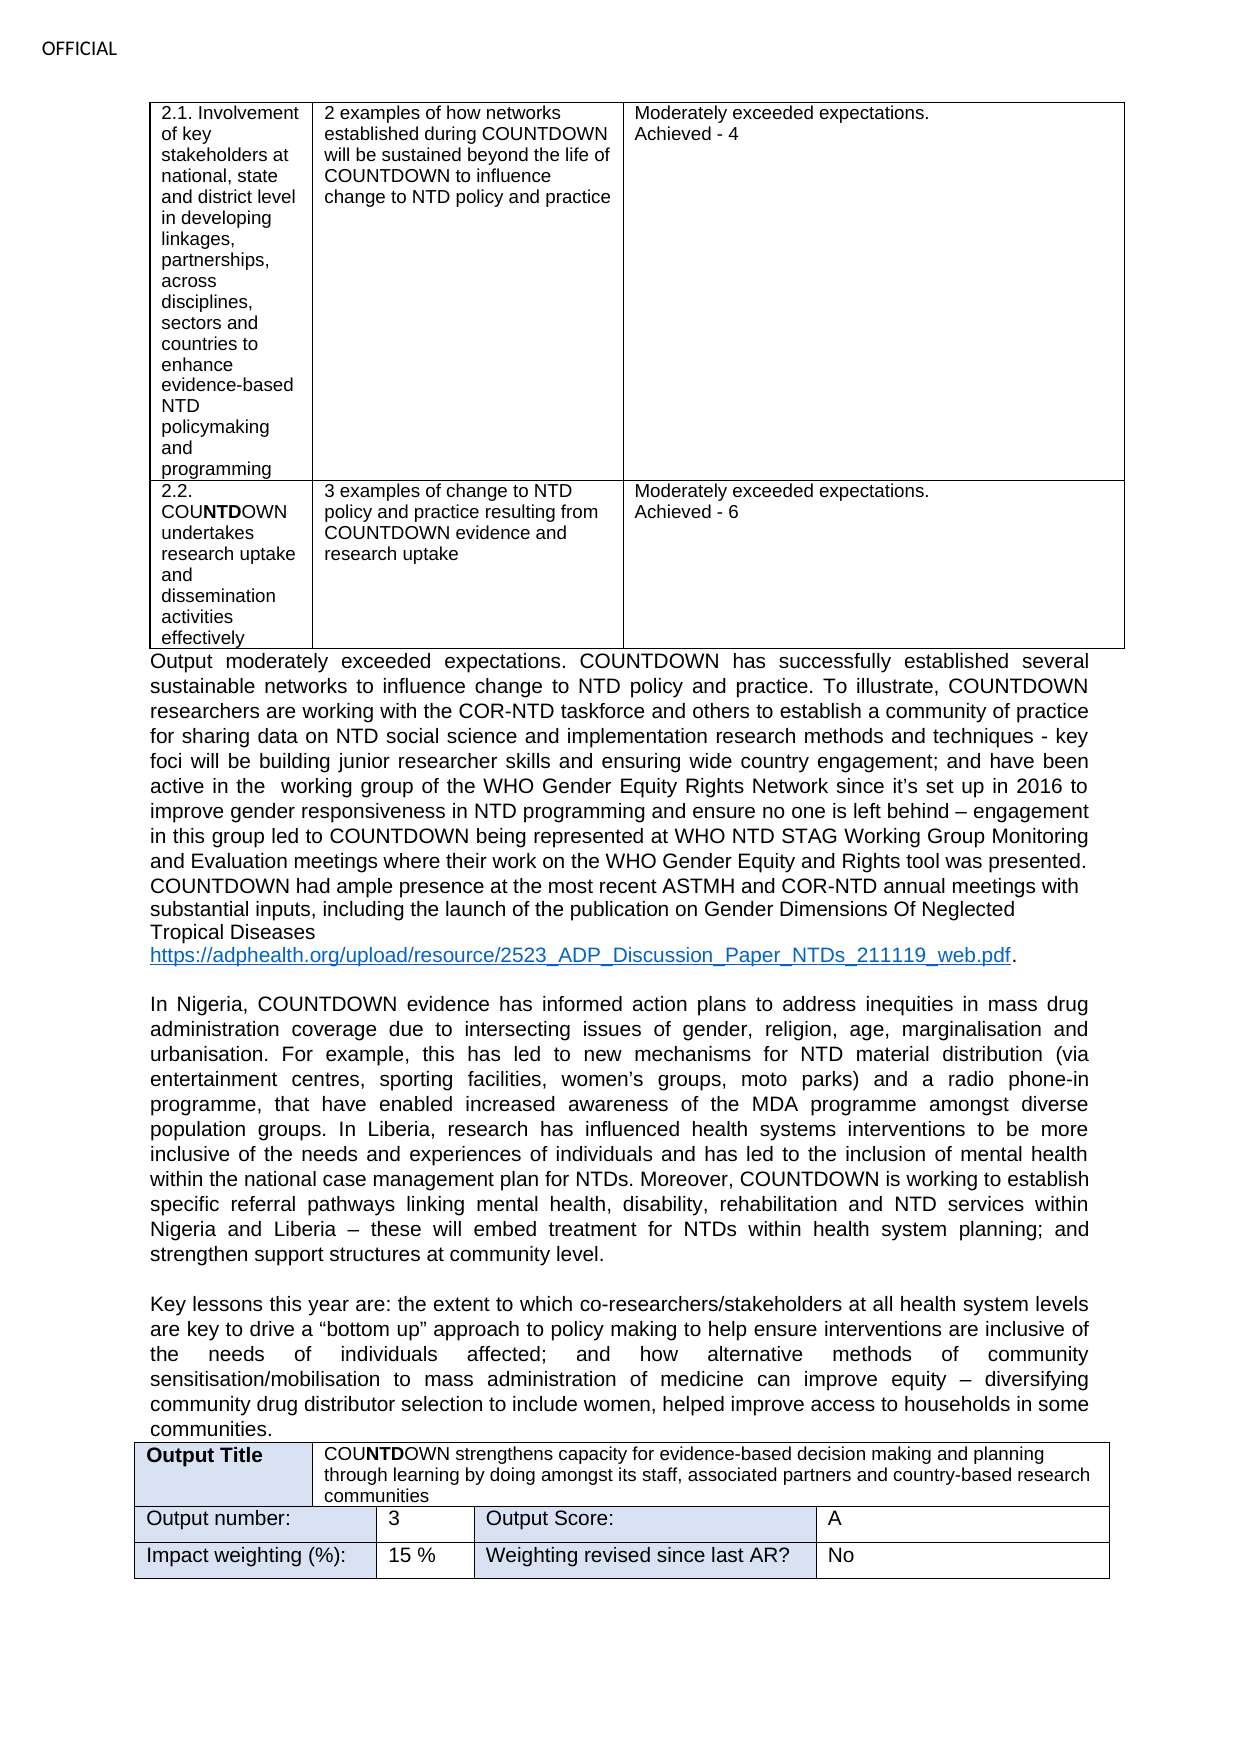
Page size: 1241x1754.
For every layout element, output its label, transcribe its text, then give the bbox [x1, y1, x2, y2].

table_header COUNTDOWN strengthens capacity for evidence-based decision making and planning through learning by doing amongst its staff, associated partners and country-based research communities [313, 1443, 1109, 1506]
table_cell Weighting revised since last AR? [475, 1543, 816, 1578]
table_cell Moderately exceeded expectations. Achieved - 6 [624, 481, 1124, 648]
table_cell 2.1. Involvement of key stakeholders at national, state and district level in developing linkages, partnerships, across disciplines, sectors and countries to enhance evidence-based NTD policymaking and programming [151, 103, 312, 479]
table_cell 2 examples of how networks established during COUNTDOWN will be sustained beyond the life of COUNTDOWN to influence change to NTD policy and practice [313, 103, 623, 479]
table_cell 15 % [377, 1543, 474, 1578]
table_cell 3 [377, 1507, 474, 1542]
table_cell A [817, 1507, 1109, 1542]
table_cell Output Score: [475, 1507, 816, 1542]
table_cell Moderately exceeded expectations. Achieved - 4 [624, 103, 1124, 479]
table_cell Output number: [135, 1507, 376, 1542]
table_cell 3 examples of change to NTD policy and practice resulting from COUNTDOWN evidence and research uptake [313, 481, 623, 648]
text COUNTDOWN had ample presence at the most recent ASTMH and COR-NTD annual meetings with substantial inputs, including the launch of the publication on Gender Dimensions Of Neglected Tropical Diseases https://adphealth.org/upload/resource/2523_ADP_Discussion_Paper_NTDs_211119_web.pdf. [150, 874, 1090, 967]
table_header Output Title [135, 1443, 312, 1506]
text In Nigeria, COUNTDOWN evidence has informed action plans to address inequities in mass drug administration coverage due to intersecting issues of gender, religion, age, marginalisation and urbanisation. For example, this has led to new mechanisms for NTD material distribution (via entertainment centres, sporting facilities, women’s groups, moto parks) and a radio phone-in programme, that have enabled increased awareness of the MDA programme amongst diverse population groups. In Liberia, research has influenced health systems interventions to be more inclusive of the needs and experiences of individuals and has led to the inclusion of mental health within the national case management plan for NTDs. Moreover, COUNTDOWN is working to establish specific referral pathways linking mental health, disability, rehabilitation and NTD services within Nigeria and Liberia – these will embed treatment for NTDs within health system planning; and strengthen support structures at community level. [150, 992, 1090, 1265]
table_cell Impact weighting (%): [135, 1543, 376, 1578]
text Output moderately exceeded expectations. COUNTDOWN has successfully established several sustainable networks to influence change to NTD policy and practice. To illustrate, COUNTDOWN researchers are working with the COR-NTD taskforce and others to establish a community of practice for sharing data on NTD social science and implementation research methods and techniques - key foci will be building junior researcher skills and ensuring wide country engagement; and have been active in the working group of the WHO Gender Equity Rights Network since it’s set up in 2016 to improve gender responsiveness in NTD programming and ensure no one is left behind – engagement in this group led to COUNTDOWN being represented at WHO NTD STAG Working Group Monitoring and Evaluation meetings where their work on the WHO Gender Equity and Rights tool was presented. [150, 649, 1090, 872]
text Key lessons this year are: the extent to which co-researchers/stakeholders at all health system levels are key to drive a “bottom up” approach to policy making to help ensure interventions are inclusive of the needs of individuals affected; and how alternative methods of community sensitisation/mobilisation to mass administration of medicine can improve equity – diversifying community drug distributor selection to include women, helped improve access to households in some communities. [150, 1292, 1090, 1440]
table_cell No [817, 1543, 1109, 1578]
table_cell 2.2. COUNTDOWN undertakes research uptake and dissemination activities effectively [151, 481, 312, 648]
